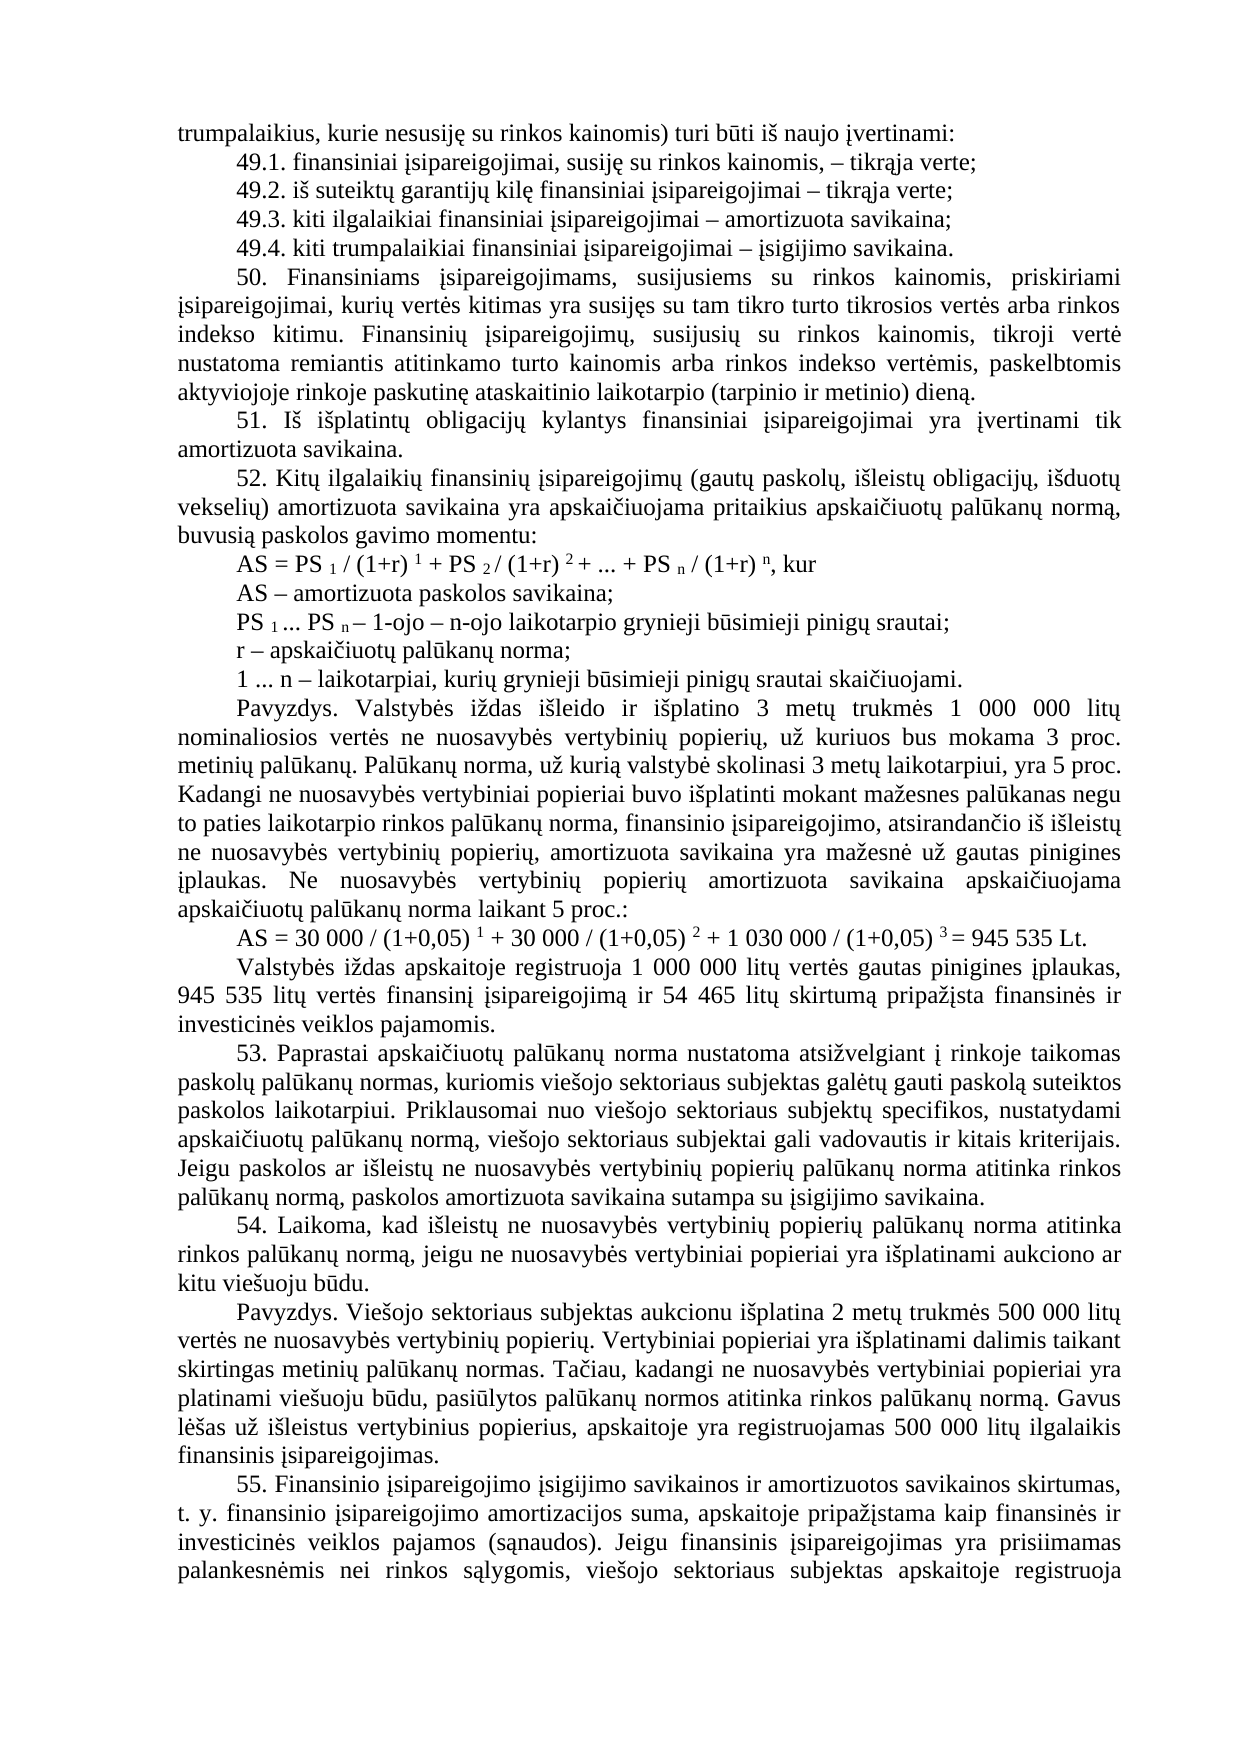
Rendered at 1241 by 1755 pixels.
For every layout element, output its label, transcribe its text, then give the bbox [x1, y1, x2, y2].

text Pavyzdys. Valstybės iždas išleido ir išplatino 3 metų trukmės 1 000 000 litų nominaliosios vertės ne nuosavybės vertybinių popierių, už kuriuos bus mokama 3 proc. metinių palūkanų. Palūkanų norma, už kurią valstybė skolinasi 3 metų laikotarpiui, yra 5 proc. Kadangi ne nuosavybės vertybiniai popieriai buvo išplatinti mokant mažesnes palūkanas negu to paties laikotarpio rinkos palūkanų norma, finansinio įsipareigojimo, atsirandančio iš išleistų ne nuosavybės vertybinių popierių, amortizuota savikaina yra mažesnė už gautas pinigines įplaukas. Ne nuosavybės vertybinių popierių amortizuota savikaina apskaičiuojama apskaičiuotų palūkanų norma laikant 5 proc.: [177, 693, 1122, 923]
text Pavyzdys. Viešojo sektoriaus subjektas aukcionu išplatina 2 metų trukmės 500 000 litų vertės ne nuosavybės vertybinių popierių. Vertybiniai popieriai yra išplatinami dalimis taikant skirtingas metinių palūkanų normas. Tačiau, kadangi ne nuosavybės vertybiniai popieriai yra platinami viešuoju būdu, pasiūlytos palūkanų normos atitinka rinkos palūkanų normą. Gavus lėšas už išleistus vertybinius popierius, apskaitoje yra registruojamas 500 000 litų ilgalaikis finansinis įsipareigojimas. [177, 1297, 1122, 1469]
text AS = PS 1 / (1+r) 1 + PS 2 / (1+r) 2 + ... + PS n / (1+r) n, kur [177, 549, 1122, 578]
text 51. Iš išplatintų obligacijų kylantys finansiniai įsipareigojimai yra įvertinami tik amortizuota savikaina. [177, 406, 1122, 463]
text 49.4. kiti trumpalaikiai finansiniai įsipareigojimai – įsigijimo savikaina. [177, 233, 1122, 262]
text 49.2. iš suteiktų garantijų kilę finansiniai įsipareigojimai – tikrąja verte; [177, 176, 1122, 204]
text 49.1. finansiniai įsipareigojimai, susiję su rinkos kainomis, – tikrąja verte; [177, 147, 1122, 176]
text 49.3. kiti ilgalaikiai finansiniai įsipareigojimai – amortizuota savikaina; [177, 204, 1122, 233]
text AS – amortizuota paskolos savikaina; [177, 578, 1122, 607]
text trumpalaikius, kurie nesusiję su rinkos kainomis) turi būti iš naujo įvertinami: [177, 118, 1122, 147]
text 1 ... n – laikotarpiai, kurių grynieji būsimieji pinigų srautai skaičiuojami. [177, 664, 1122, 693]
text 52. Kitų ilgalaikių finansinių įsipareigojimų (gautų paskolų, išleistų obligacijų, išduotų vekselių) amortizuota savikaina yra apskaičiuojama pritaikius apskaičiuotų palūkanų normą, buvusią paskolos gavimo momentu: [177, 463, 1122, 549]
text 54. Laikoma, kad išleistų ne nuosavybės vertybinių popierių palūkanų norma atitinka rinkos palūkanų normą, jeigu ne nuosavybės vertybiniai popieriai yra išplatinami aukciono ar kitu viešuoju būdu. [177, 1211, 1122, 1297]
text AS = 30 000 / (1+0,05) 1 + 30 000 / (1+0,05) 2 + 1 030 000 / (1+0,05) 3 = 945 535 Lt. [177, 923, 1122, 952]
text r – apskaičiuotų palūkanų norma; [177, 636, 1122, 664]
text Valstybės iždas apskaitoje registruoja 1 000 000 litų vertės gautas pinigines įplaukas, 945 535 litų vertės finansinį įsipareigojimą ir 54 465 litų skirtumą pripažįsta finansinės ir investicinės veiklos pajamomis. [177, 952, 1122, 1038]
text 55. Finansinio įsipareigojimo įsigijimo savikainos ir amortizuotos savikainos skirtumas, t. y. finansinio įsipareigojimo amortizacijos suma, apskaitoje pripažįstama kaip finansinės ir investicinės veiklos pajamos (sąnaudos). Jeigu finansinis įsipareigojimas yra prisiimamas palankesnėmis nei rinkos sąlygomis, viešojo sektoriaus subjektas apskaitoje registruoja [177, 1469, 1122, 1584]
text 50. Finansiniams įsipareigojimams, susijusiems su rinkos kainomis, priskiriami įsipareigojimai, kurių vertės kitimas yra susijęs su tam tikro turto tikrosios vertės arba rinkos indekso kitimu. Finansinių įsipareigojimų, susijusių su rinkos kainomis, tikroji vertė nustatoma remiantis atitinkamo turto kainomis arba rinkos indekso vertėmis, paskelbtomis aktyviojoje rinkoje paskutinę ataskaitinio laikotarpio (tarpinio ir metinio) dieną. [177, 262, 1122, 406]
text 53. Paprastai apskaičiuotų palūkanų norma nustatoma atsižvelgiant į rinkoje taikomas paskolų palūkanų normas, kuriomis viešojo sektoriaus subjektas galėtų gauti paskolą suteiktos paskolos laikotarpiui. Priklausomai nuo viešojo sektoriaus subjektų specifikos, nustatydami apskaičiuotų palūkanų normą, viešojo sektoriaus subjektai gali vadovautis ir kitais kriterijais. Jeigu paskolos ar išleistų ne nuosavybės vertybinių popierių palūkanų norma atitinka rinkos palūkanų normą, paskolos amortizuota savikaina sutampa su įsigijimo savikaina. [177, 1038, 1122, 1211]
text PS 1 ... PS n – 1-ojo – n-ojo laikotarpio grynieji būsimieji pinigų srautai; [177, 607, 1122, 636]
